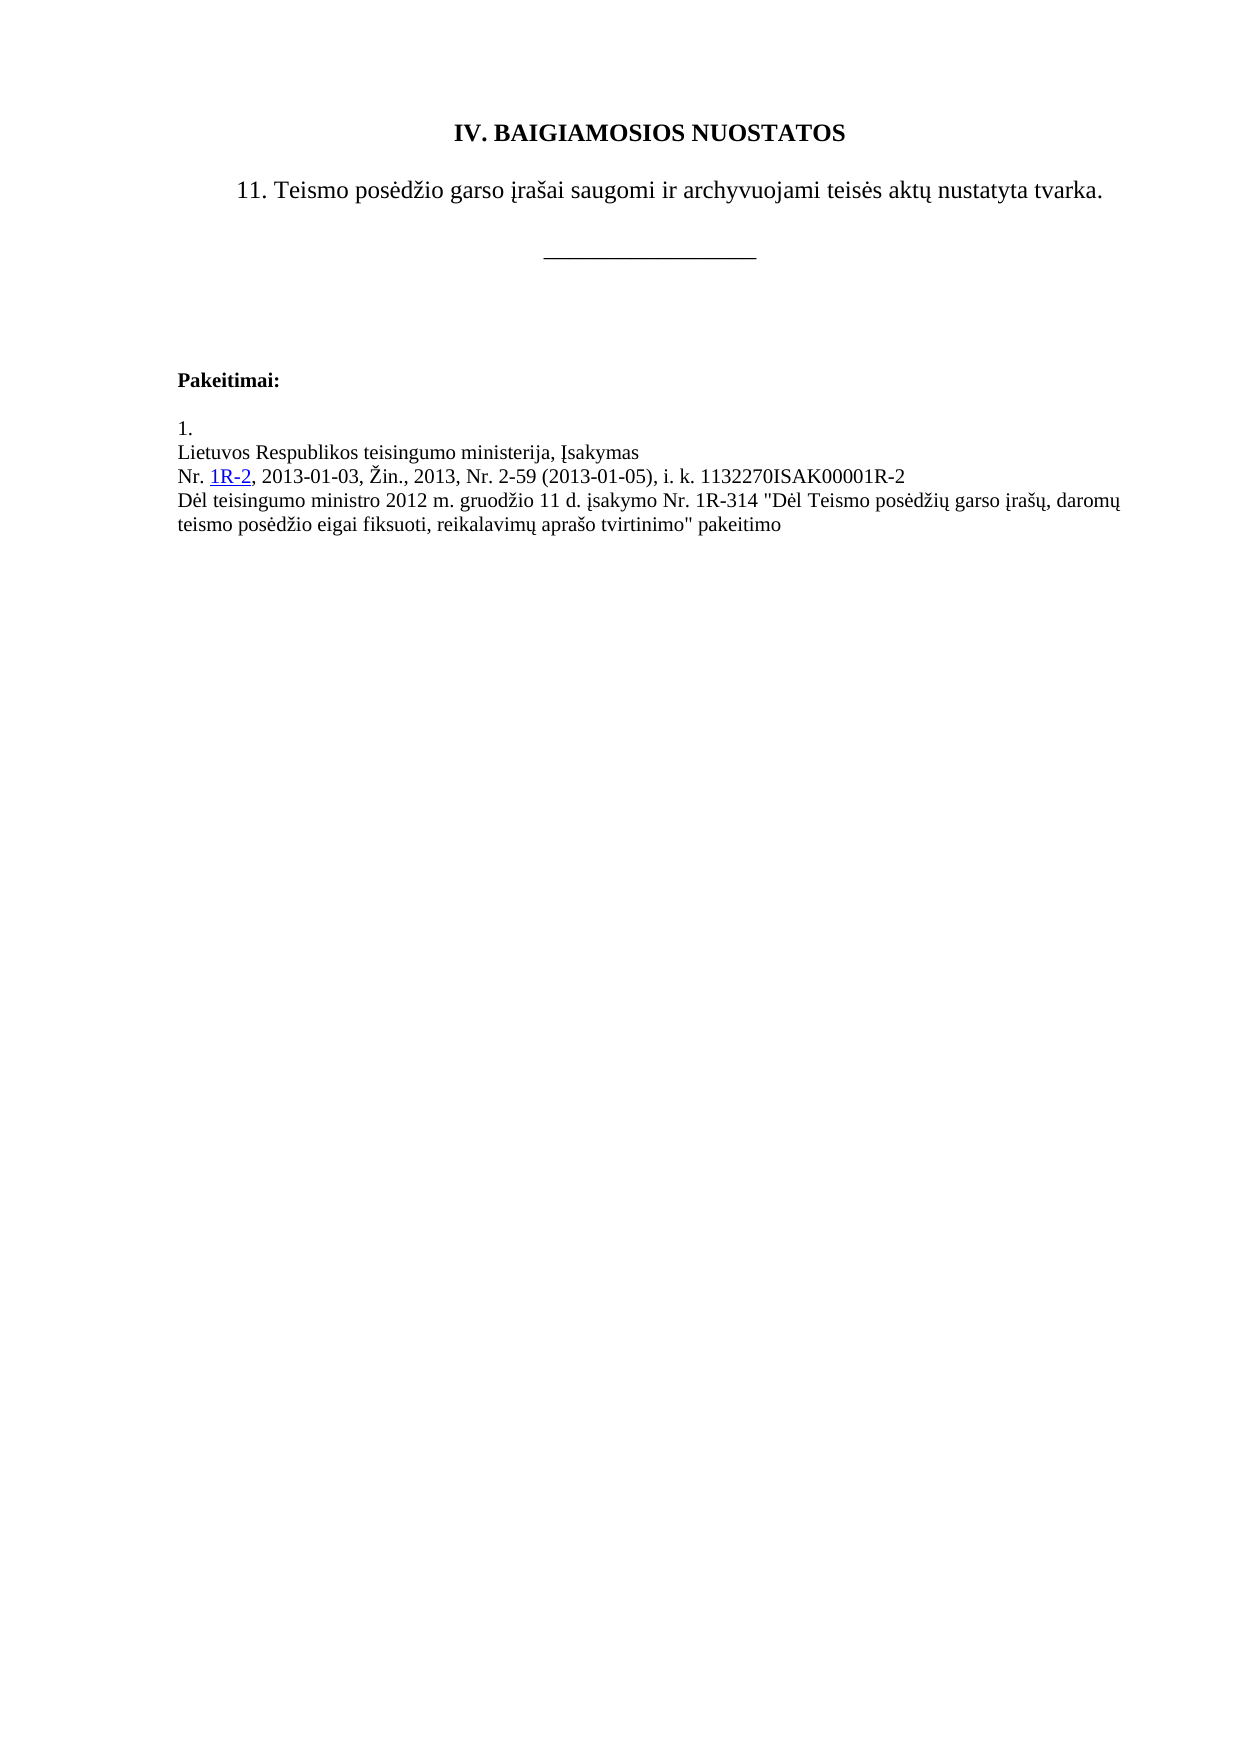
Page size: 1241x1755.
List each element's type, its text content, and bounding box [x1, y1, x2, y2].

text Dėl teisingumo ministro 2012 m. gruodžio 11 d. įsakymo Nr. 1R-314 "Dėl Teismo posėdžių garso įrašų, daromų teismo posėdžio eigai fiksuoti, reikalavimų aprašo tvirtinimo" pakeitimo [177, 488, 1122, 536]
text 11. Teismo posėdžio garso įrašai saugomi ir archyvuojami teisės aktų nustatyta tvarka. [177, 176, 1122, 204]
text Nr. 1R-2, 2013-01-03, Žin., 2013, Nr. 2-59 (2013-01-05), i. k. 1132270ISAK00001R-2 [177, 464, 1122, 488]
text Lietuvos Respublikos teisingumo ministerija, Įsakymas [177, 440, 1122, 464]
text IV. BAIGIAMOSIOS NUOSTATOS [177, 118, 1122, 147]
text 1. [177, 416, 1122, 440]
text Pakeitimai: [177, 367, 1122, 392]
text _________________ [177, 233, 1122, 262]
